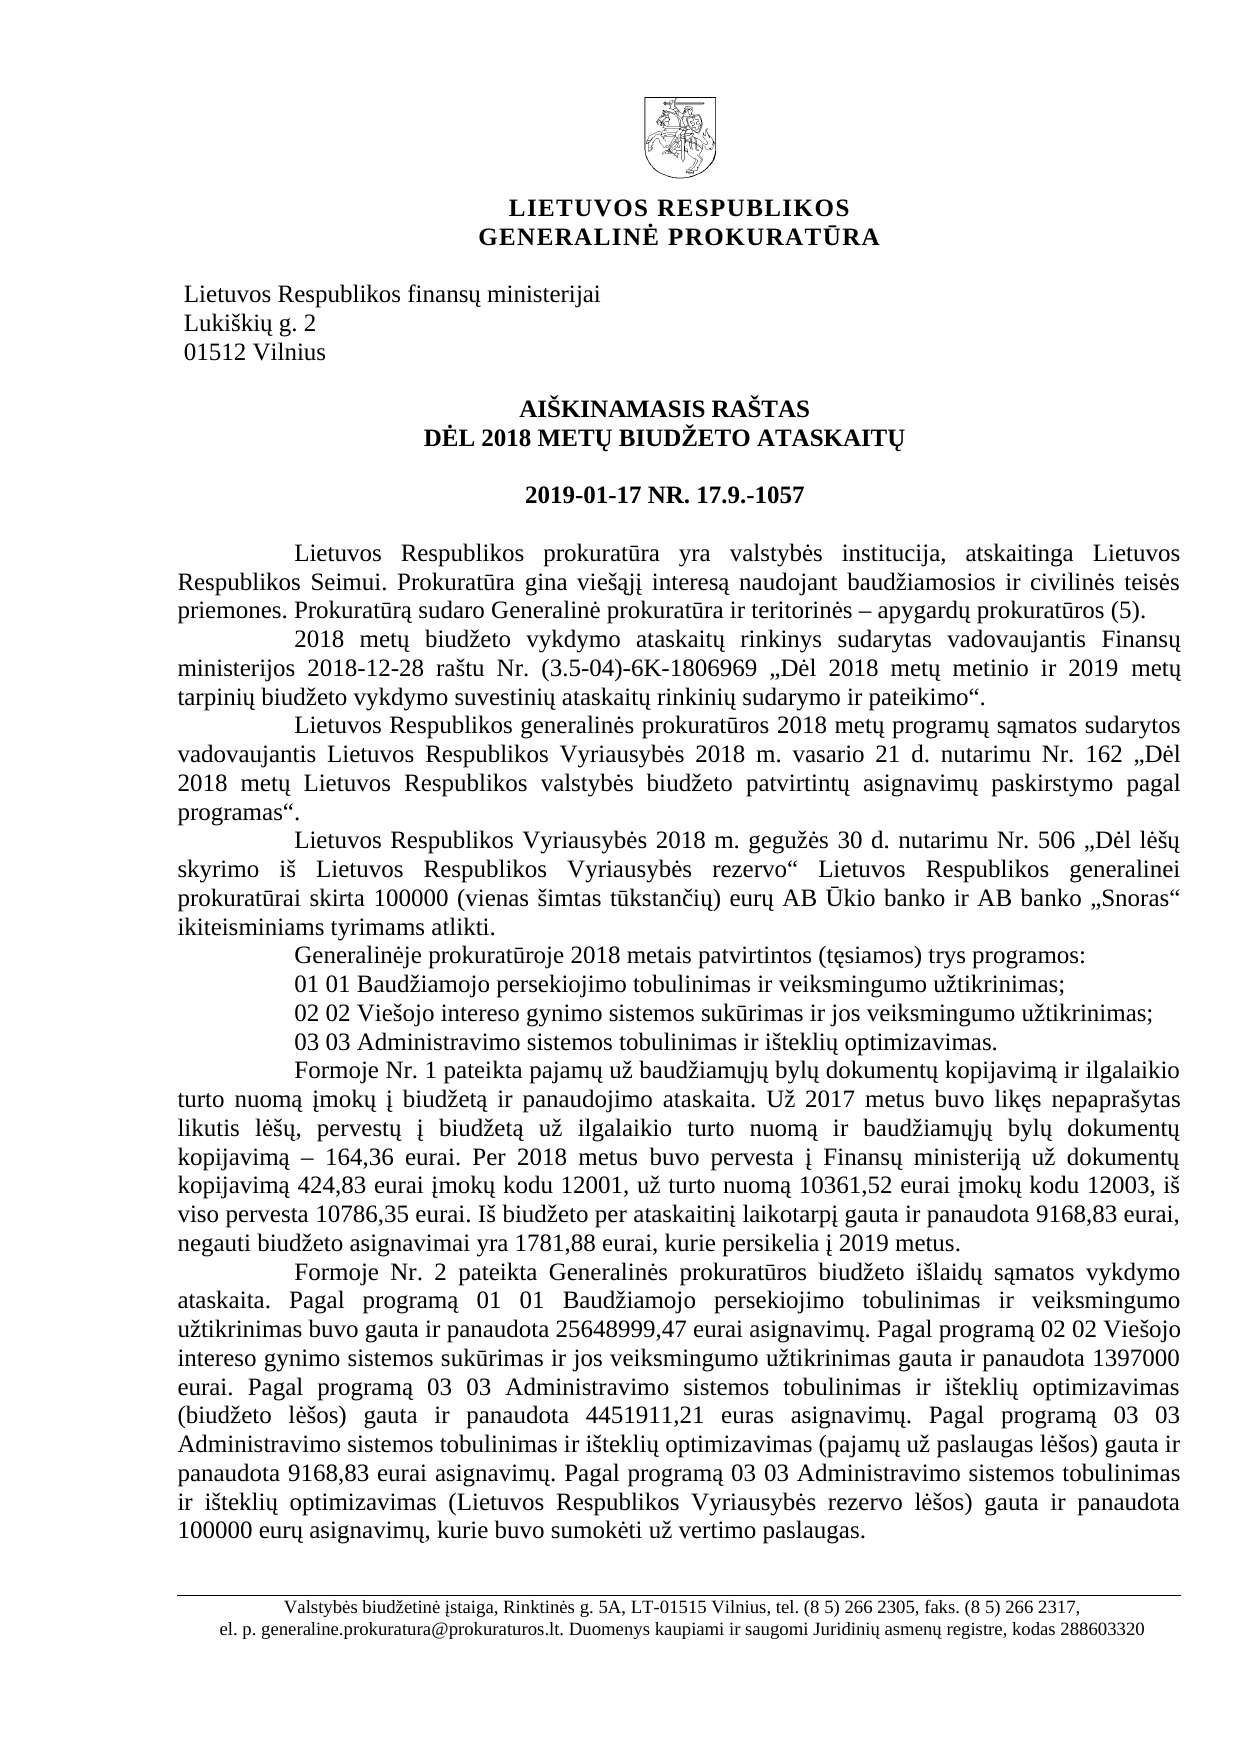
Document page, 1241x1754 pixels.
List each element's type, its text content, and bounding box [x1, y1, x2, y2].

text Lietuvos Respublikos Vyriausybės 2018 m. gegužės 30 d. nutarimu Nr. 506 „Dėl lėšų skyrimo iš Lietuvos Respublikos Vyriausybės rezervo“ Lietuvos Respublikos generalinei prokuratūrai skirta 100000 (vienas šimtas tūkstančių) eurų AB Ūkio banko ir AB banko „Snoras“ ikiteisminiams tyrimams atlikti. [177, 825, 1181, 940]
text 2018 metų biudžeto vykdymo ataskaitų rinkinys sudarytas vadovaujantis Finansų ministerijos 2018-12-28 raštu Nr. (3.5-04)-6K-1806969 „Dėl 2018 metų metinio ir 2019 metų tarpinių biudžeto vykdymo suvestinių ataskaitų rinkinių sudarymo ir pateikimo“. [177, 624, 1181, 710]
text Lietuvos Respublikos prokuratūra yra valstybės institucija, atskaitinga Lietuvos Respublikos Seimui. Prokuratūra gina viešąjį interesą naudojant baudžiamosios ir civilinės teisės priemones. Prokuratūrą sudaro Generalinė prokuratūra ir teritorinės – apygardų prokuratūros (5). [177, 538, 1181, 624]
text 02 02 Viešojo intereso gynimo sistemos sukūrimas ir jos veiksmingumo užtikrinimas; [177, 998, 1181, 1027]
table_header [679, 279, 1181, 365]
text Formoje Nr. 1 pateikta pajamų už baudžiamųjų bylų dokumentų kopijavimą ir ilgalaikio turto nuomą įmokų į biudžetą ir panaudojimo ataskaita. Už 2017 metus buvo likęs nepaprašytas likutis lėšų, pervestų į biudžetą už ilgalaikio turto nuomą ir baudžiamųjų bylų dokumentų kopijavimą – 164,36 eurai. Per 2018 metus buvo pervesta į Finansų ministeriją už dokumentų kopijavimą 424,83 eurai įmokų kodu 12001, už turto nuomą 10361,52 eurai įmokų kodu 12003, iš viso pervesta 10786,35 eurai. Iš biudžeto per ataskaitinį laikotarpį gauta ir panaudota 9168,83 eurai, negauti biudžeto asignavimai yra 1781,88 eurai, kurie persikelia į 2019 metus. [177, 1055, 1181, 1257]
text 01 01 Baudžiamojo persekiojimo tobulinimas ir veiksmingumo užtikrinimas; [177, 969, 1181, 998]
text Generalinėje prokuratūroje 2018 metais patvirtintos (tęsiamos) trys programos: [177, 940, 1181, 969]
text 03 03 Administravimo sistemos tobulinimas ir išteklių optimizavimas. [177, 1027, 1181, 1055]
table_header Nr. [1181, 279, 1240, 365]
text Formoje Nr. 2 pateikta Generalinės prokuratūros biudžeto išlaidų sąmatos vykdymo ataskaita. Pagal programą 01 01 Baudžiamojo persekiojimo tobulinimas ir veiksmingumo užtikrinimas buvo gauta ir panaudota 25648999,47 eurai asignavimų. Pagal programą 02 02 Viešojo intereso gynimo sistemos sukūrimas ir jos veiksmingumo užtikrinimas gauta ir panaudota 1397000 eurai. Pagal programą 03 03 Administravimo sistemos tobulinimas ir išteklių optimizavimas (biudžeto lėšos) gauta ir panaudota 4451911,21 euras asignavimų. Pagal programą 03 03 Administravimo sistemos tobulinimas ir išteklių optimizavimas (pajamų už paslaugas lėšos) gauta ir panaudota 9168,83 eurai asignavimų. Pagal programą 03 03 Administravimo sistemos tobulinimas ir išteklių optimizavimas (Lietuvos Respublikos Vyriausybės rezervo lėšos) gauta ir panaudota 100000 eurų asignavimų, kurie buvo sumokėti už vertimo paslaugas. [177, 1257, 1181, 1544]
table_header Lietuvos Respublikos finansų ministerijai Lukiškių g. 2 01512 Vilnius [176, 279, 678, 365]
text Lietuvos Respublikos generalinės prokuratūros 2018 metų programų sąmatos sudarytos vadovaujantis Lietuvos Respublikos Vyriausybės 2018 m. vasario 21 d. nutarimu Nr. 162 „Dėl 2018 metų Lietuvos Respublikos valstybės biudžeto patvirtintų asignavimų paskirstymo pagal programas“. [177, 710, 1181, 825]
table_header aiškinamasis raštas dėl 2018 metų biudžeto ataskaitų 2019-01-17 Nr. 17.9.-1057 [177, 394, 1152, 538]
